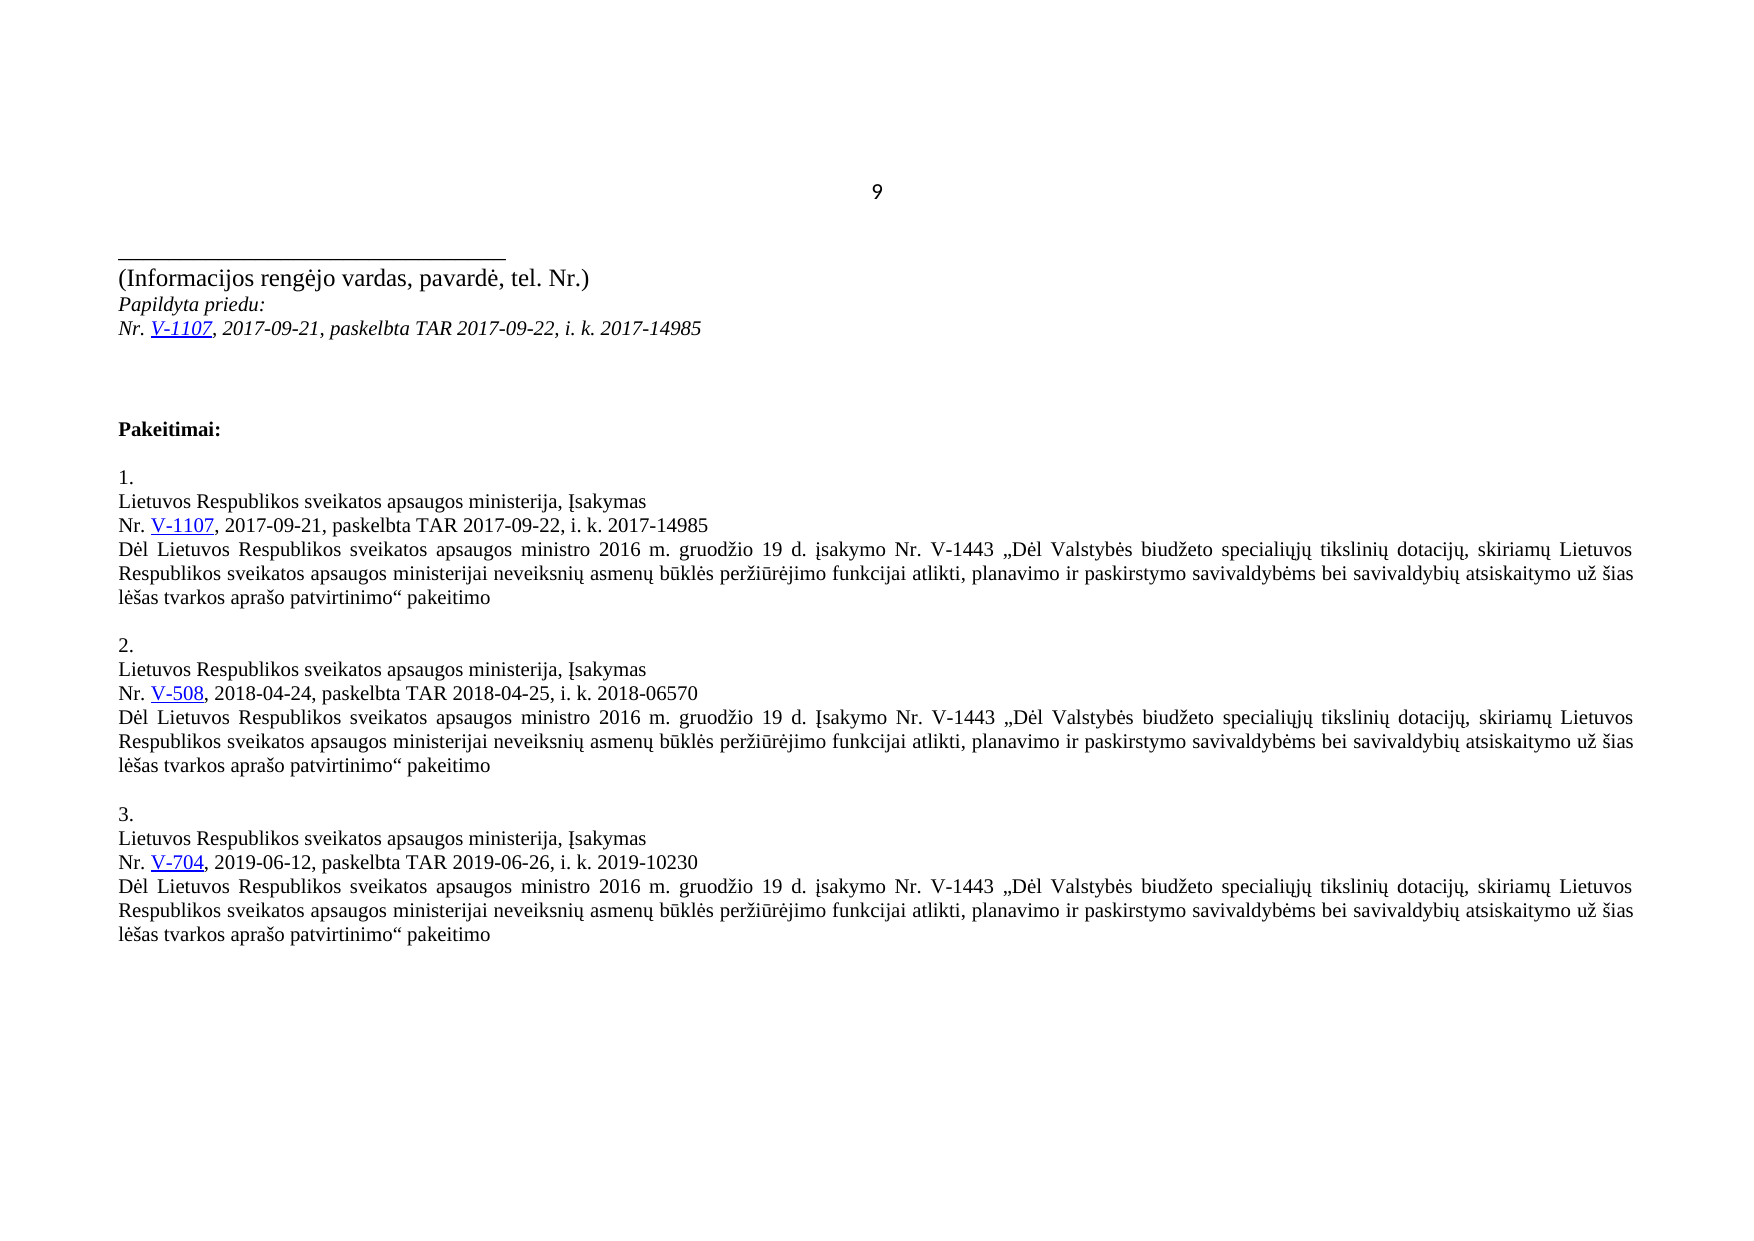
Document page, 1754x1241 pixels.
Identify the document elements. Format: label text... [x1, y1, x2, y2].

text Dėl Lietuvos Respublikos sveikatos apsaugos ministro 2016 m. gruodžio 19 d. Įsakymo Nr. V-1443 „Dėl Valstybės biudžeto specialiųjų tikslinių dotacijų, skiriamų Lietuvos Respublikos sveikatos apsaugos ministerijai neveiksnių asmenų būklės peržiūrėjimo funkcijai atlikti, planavimo ir paskirstymo savivaldybėms bei savivaldybių atsiskaitymo už šias lėšas tvarkos aprašo patvirtinimo“ pakeitimo [118, 705, 1636, 777]
text Nr. V-1107, 2017-09-21, paskelbta TAR 2017-09-22, i. k. 2017-14985 [118, 513, 1636, 537]
text Lietuvos Respublikos sveikatos apsaugos ministerija, Įsakymas [118, 657, 1636, 681]
text Papildyta priedu: [118, 291, 1636, 316]
text _______________________________ [118, 234, 1636, 263]
text Nr. V-704, 2019-06-12, paskelbta TAR 2019-06-26, i. k. 2019-10230 [118, 849, 1636, 874]
text Pakeitimai: [118, 416, 1636, 441]
text 3. [118, 801, 1636, 826]
text Lietuvos Respublikos sveikatos apsaugos ministerija, Įsakymas [118, 826, 1636, 849]
text (Informacijos rengėjo vardas, pavardė, tel. Nr.) [118, 263, 1636, 291]
text Dėl Lietuvos Respublikos sveikatos apsaugos ministro 2016 m. gruodžio 19 d. įsakymo Nr. V-1443 „Dėl Valstybės biudžeto specialiųjų tikslinių dotacijų, skiriamų Lietuvos Respublikos sveikatos apsaugos ministerijai neveiksnių asmenų būklės peržiūrėjimo funkcijai atlikti, planavimo ir paskirstymo savivaldybėms bei savivaldybių atsiskaitymo už šias lėšas tvarkos aprašo patvirtinimo“ pakeitimo [118, 537, 1636, 609]
text Dėl Lietuvos Respublikos sveikatos apsaugos ministro 2016 m. gruodžio 19 d. įsakymo Nr. V-1443 „Dėl Valstybės biudžeto specialiųjų tikslinių dotacijų, skiriamų Lietuvos Respublikos sveikatos apsaugos ministerijai neveiksnių asmenų būklės peržiūrėjimo funkcijai atlikti, planavimo ir paskirstymo savivaldybėms bei savivaldybių atsiskaitymo už šias lėšas tvarkos aprašo patvirtinimo“ pakeitimo [118, 874, 1636, 946]
text 1. [118, 464, 1636, 489]
text Nr. V-508, 2018-04-24, paskelbta TAR 2018-04-25, i. k. 2018-06570 [118, 681, 1636, 705]
text Nr. V-1107, 2017-09-21, paskelbta TAR 2017-09-22, i. k. 2017-14985 [118, 316, 1636, 339]
text 2. [118, 633, 1636, 657]
text Lietuvos Respublikos sveikatos apsaugos ministerija, Įsakymas [118, 489, 1636, 513]
